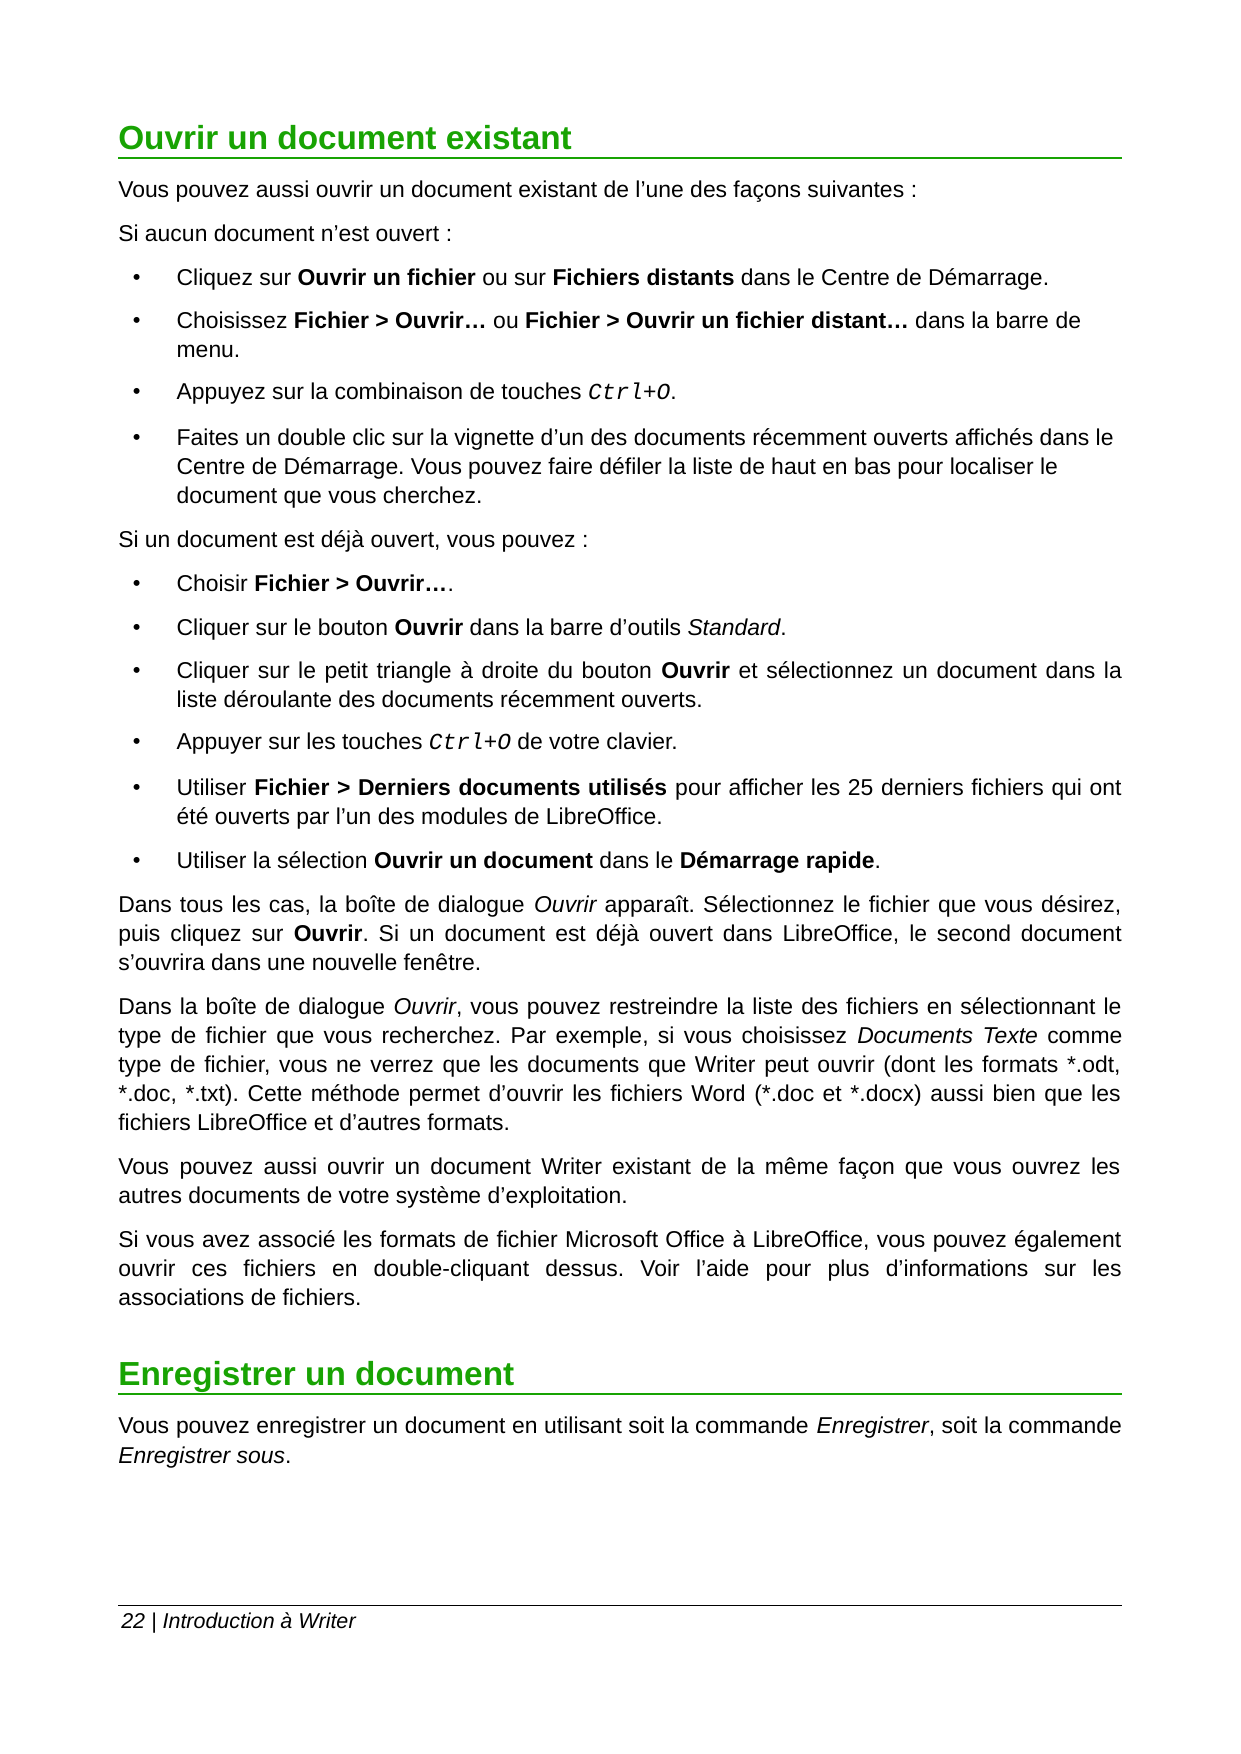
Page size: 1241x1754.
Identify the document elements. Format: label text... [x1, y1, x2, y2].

text Dans la boîte de dialogue Ouvrir, vous pouvez restreindre la liste des fichiers en sélectionnant le type de fichier que vous recherchez. Par exemple, si vous choisissez Documents Texte comme type de fichier, vous ne verrez que les documents que Writer peut ouvrir (dont les formats *.odt, *.doc, *.txt). Cette méthode permet d’ouvrir les fichiers Word (*.doc et *.docx) aussi bien que les fichiers LibreOffice et d’autres formats. [118, 990, 1122, 1136]
list Cliquez sur Ouvrir un fichier ou sur Fichiers distants dans le Centre de Démarrage. [133, 261, 1122, 290]
subtitle Enregistrer un document [118, 1354, 1122, 1393]
text Si vous avez associé les formats de fichier Microsoft Office à LibreOffice, vous pouvez également ouvrir ces fichiers en double-cliquant dessus. Voir l’aide pour plus d’informations sur les associations de fichiers. [118, 1223, 1122, 1311]
list Choisissez Fichier > Ouvrir… ou Fichier > Ouvrir un fichier distant… dans la barre de menu. [133, 304, 1122, 363]
text Vous pouvez enregistrer un document en utilisant soit la commande Enregistrer, soit la commande Enregistrer sous. [118, 1409, 1122, 1468]
list Faites un double clic sur la vignette d’un des documents récemment ouverts affichés dans le Centre de Démarrage. Vous pouvez faire défiler la liste de haut en bas pour localiser le document que vous cherchez. [133, 421, 1122, 509]
list Cliquer sur le petit triangle à droite du bouton Ouvrir et sélectionnez un document dans la liste déroulante des documents récemment ouverts. [133, 654, 1122, 713]
subtitle Ouvrir un document existant [118, 118, 1122, 157]
list Utiliser Fichier > Derniers documents utilisés pour afficher les 25 derniers fichiers qui ont été ouverts par l’un des modules de LibreOffice. [133, 771, 1122, 829]
text Vous pouvez aussi ouvrir un document Writer existant de la même façon que vous ouvrez les autres documents de votre système d’exploitation. [118, 1150, 1122, 1209]
list Utiliser la sélection Ouvrir un document dans le Démarrage rapide. [133, 844, 1122, 873]
list Appuyer sur les touches Ctrl+O de votre clavier. [133, 727, 1122, 757]
list Choisir Fichier > Ouvrir…. [133, 567, 1122, 596]
text Si aucun document n’est ouvert : [118, 217, 1122, 246]
list Cliquer sur le bouton Ouvrir dans la barre d’outils Standard. [133, 611, 1122, 640]
text Dans tous les cas, la boîte de dialogue Ouvrir apparaît. Sélectionnez le fichier que vous désirez, puis cliquez sur Ouvrir. Si un document est déjà ouvert dans LibreOffice, le second document s’ouvrira dans une nouvelle fenêtre. [118, 888, 1122, 975]
text Vous pouvez aussi ouvrir un document existant de l’une des façons suivantes : [118, 173, 1122, 202]
text Si un document est déjà ouvert, vous pouvez : [118, 523, 1122, 552]
list Appuyez sur la combinaison de touches Ctrl+O. [133, 377, 1122, 407]
